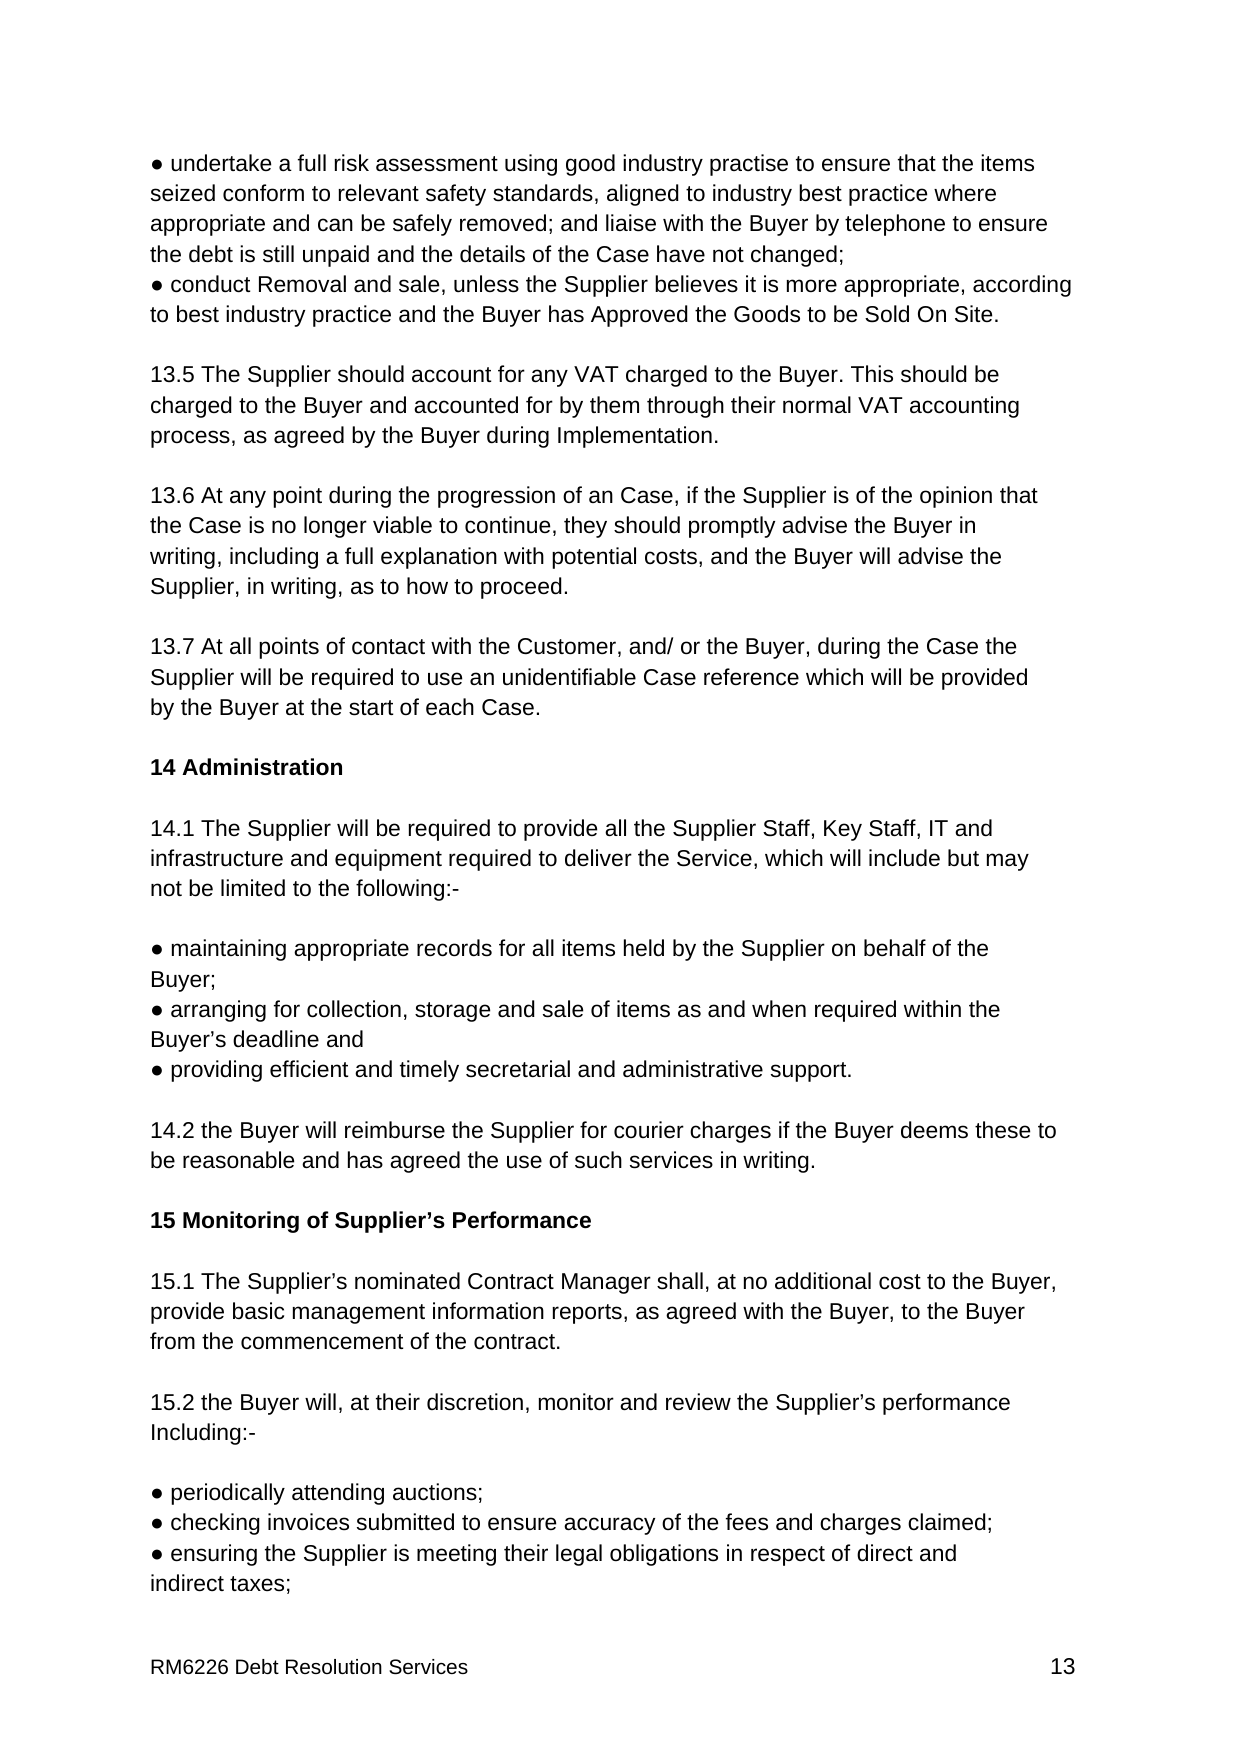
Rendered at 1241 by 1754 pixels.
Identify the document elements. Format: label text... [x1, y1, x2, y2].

text ● undertake a full risk assessment using good industry practise to ensure that the items [150, 150, 1090, 176]
text from the commencement of the contract. [150, 1328, 1090, 1354]
text not be limited to the following:- [150, 875, 1090, 901]
text ● periodically attending auctions; [150, 1479, 1090, 1506]
text infrastructure and equipment required to deliver the Service, which will include but may [150, 845, 1090, 871]
text Buyer’s deadline and [150, 1026, 1090, 1052]
text process, as agreed by the Buyer during Implementation. [150, 422, 1090, 448]
text Supplier, in writing, as to how to proceed. [150, 573, 1090, 599]
text 13.5 The Supplier should account for any VAT charged to the Buyer. This should be [150, 361, 1090, 388]
text 14.1 The Supplier will be required to provide all the Supplier Staff, Key Staff, IT and [150, 814, 1090, 841]
text 15 Monitoring of Supplier’s Performance [150, 1207, 1090, 1234]
text Buyer; [150, 966, 1090, 992]
text the Case is no longer viable to continue, they should promptly advise the Buyer in [150, 512, 1090, 539]
text be reasonable and has agreed the use of such services in writing. [150, 1147, 1090, 1173]
text 14.2 the Buyer will reimburse the Supplier for courier charges if the Buyer deems these to [150, 1117, 1090, 1143]
text ● ensuring the Supplier is meeting their legal obligations in respect of direct and [150, 1539, 1090, 1566]
text ● providing efficient and timely secretarial and administrative support. [150, 1056, 1090, 1083]
text indirect taxes; [150, 1570, 1090, 1596]
text ● maintaining appropriate records for all items held by the Supplier on behalf of the [150, 935, 1090, 962]
text provide basic management information reports, as agreed with the Buyer, to the Buyer [150, 1298, 1090, 1324]
text seized conform to relevant safety standards, aligned to industry best practice where [150, 180, 1090, 207]
text appropriate and can be safely removed; and liaise with the Buyer by telephone to ensure [150, 210, 1090, 237]
text charged to the Buyer and accounted for by them through their normal VAT accounting [150, 392, 1090, 418]
text 13.6 At any point during the progression of an Case, if the Supplier is of the opinion that [150, 482, 1090, 509]
text ● checking invoices submitted to ensure accuracy of the fees and charges claimed; [150, 1509, 1090, 1536]
text the debt is still unpaid and the details of the Case have not changed; [150, 241, 1090, 267]
text 13.7 At all points of contact with the Customer, and/ or the Buyer, during the Case the [150, 633, 1090, 660]
text Supplier will be required to use an unidentifiable Case reference which will be provided [150, 663, 1090, 690]
text Including:- [150, 1419, 1090, 1445]
text 14 Administration [150, 754, 1090, 781]
text ● conduct Removal and sale, unless the Supplier believes it is more appropriate, according to best industry practice and the Buyer has Approved the Goods to be Sold On Site. [150, 271, 1090, 327]
text writing, including a full explanation with potential costs, and the Buyer will advise the [150, 543, 1090, 569]
text 15.2 the Buyer will, at their discretion, monitor and review the Supplier’s performance [150, 1388, 1090, 1415]
text 15.1 The Supplier’s nominated Contract Manager shall, at no additional cost to the Buyer, [150, 1268, 1090, 1294]
text by the Buyer at the start of each Case. [150, 694, 1090, 720]
text ● arranging for collection, storage and sale of items as and when required within the [150, 996, 1090, 1022]
